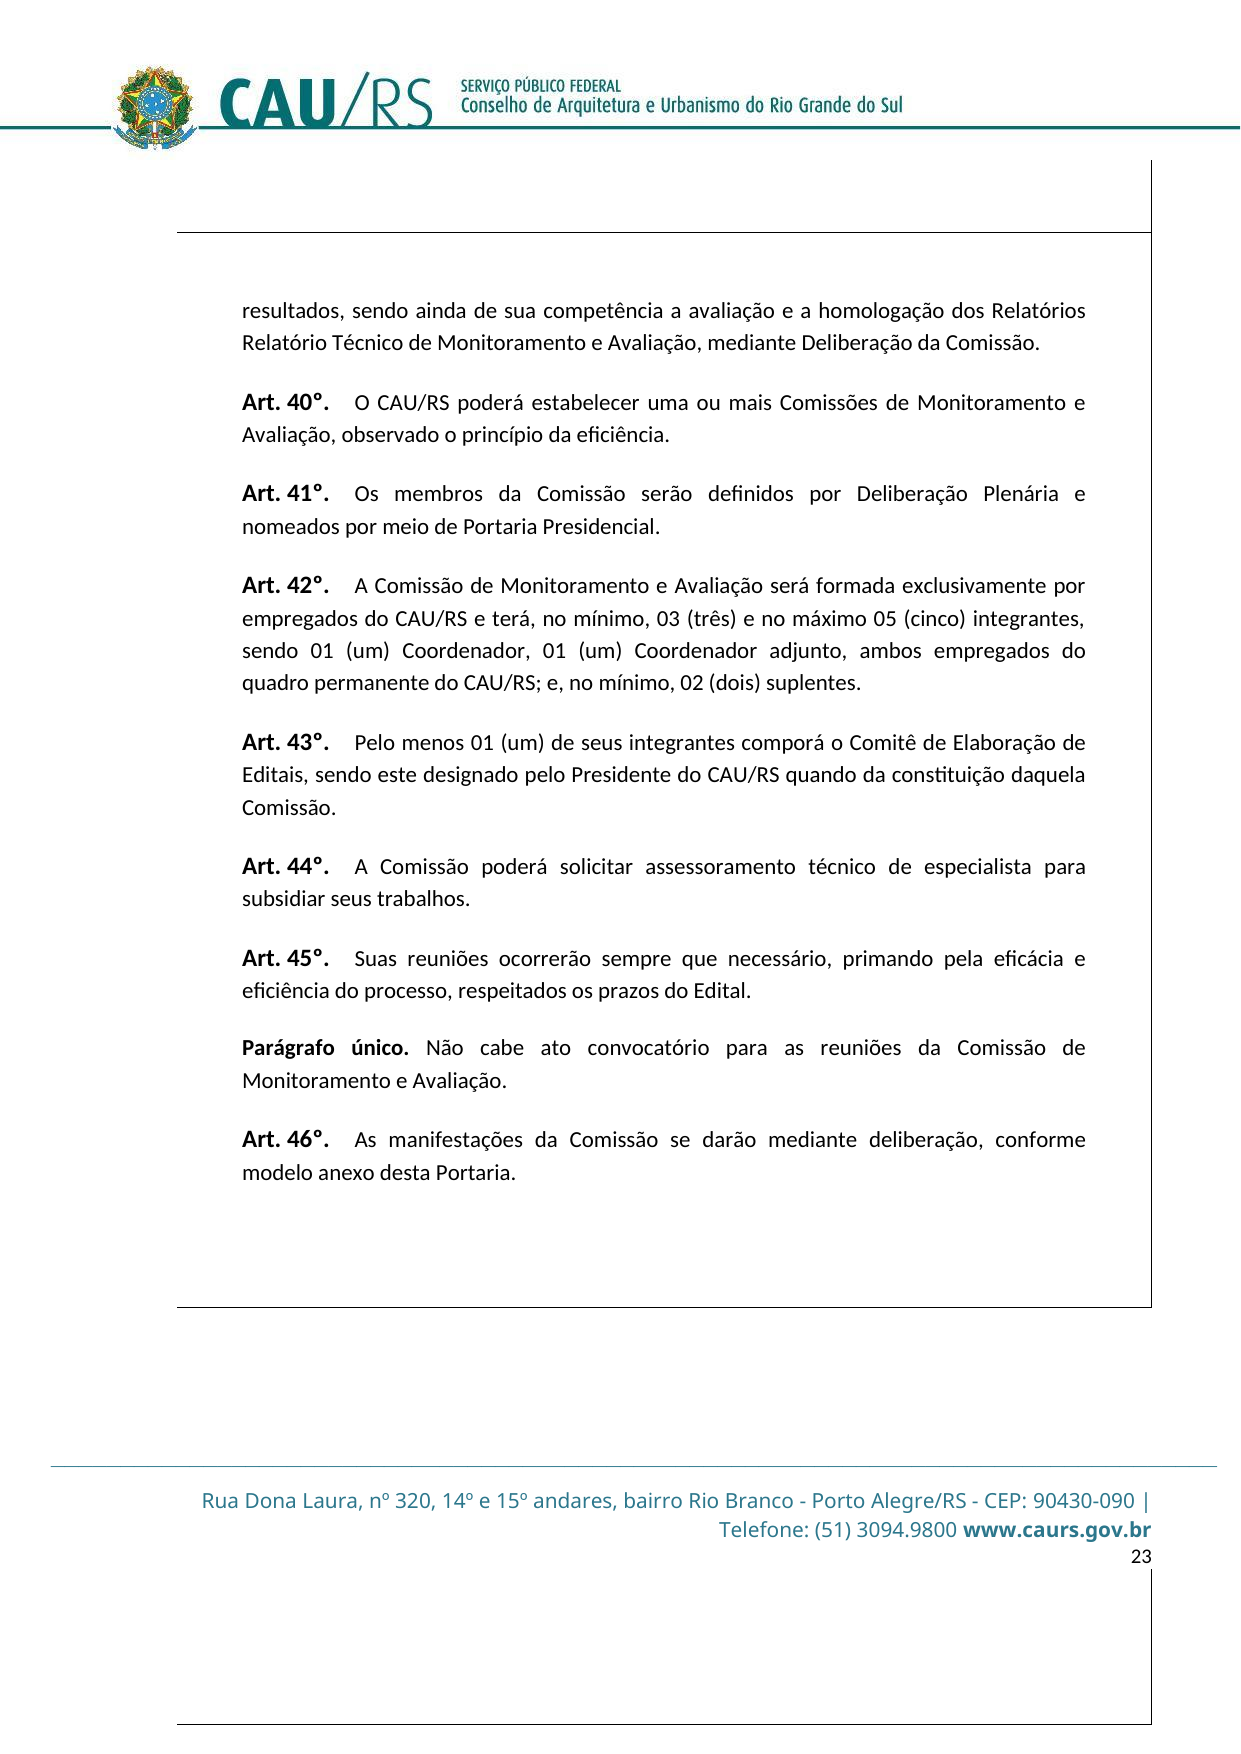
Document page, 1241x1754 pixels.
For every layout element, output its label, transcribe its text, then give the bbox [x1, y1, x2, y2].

list Suas reuniões ocorrerão sempre que necessário, primando pela eficácia e eficiência do processo, respeitados os prazos do Edital. [177, 877, 1152, 969]
list Pelo menos 01 (um) de seus integrantes comporá o Comitê de Elaboração de Editais, sendo este designado pelo Presidente do CAU/RS quando da constituição daquela Comissão. [177, 661, 1152, 785]
list Os membros da Comissão serão definidos por Deliberação Plenária e nomeados por meio de Portaria Presidencial. [177, 413, 1152, 505]
list A Comissão de Monitoramento e Avaliação será formada exclusivamente por empregados do CAU/RS e terá, no mínimo, 03 (três) e no máximo 05 (cinco) integrantes, sendo 01 (um) Coordenador, 01 (um) Coordenador adjunto, ambos empregados do quadro permanente do CAU/RS; e, no mínimo, 02 (dois) suplentes. [177, 505, 1152, 661]
list É de sua responsabilidade o monitoramento do conjunto das parcerias, a proposta de aprimoramento dos procedimentos, a padronização de objetos, custos e indicadores e a produção de entendimentos voltados à priorização do controle de resultados, sendo ainda de sua competência a avaliação e a homologação dos Relatórios Relatório Técnico de Monitoramento e Avaliação, mediante Deliberação da Comissão. [177, 232, 1151, 321]
list O CAU/RS poderá estabelecer uma ou mais Comissões de Monitoramento e Avaliação, observado o princípio da eficiência. [177, 321, 1152, 413]
list A Comissão poderá solicitar assessoramento técnico de especialista para subsidiar seus trabalhos. [177, 785, 1152, 877]
list As manifestações da Comissão se darão mediante deliberação, conforme modelo anexo desta Portaria. [177, 1058, 1152, 1186]
text Parágrafo único. Não cabe ato convocatório para as reuniões da Comissão de Monitoramento e Avaliação. [177, 969, 1152, 1058]
